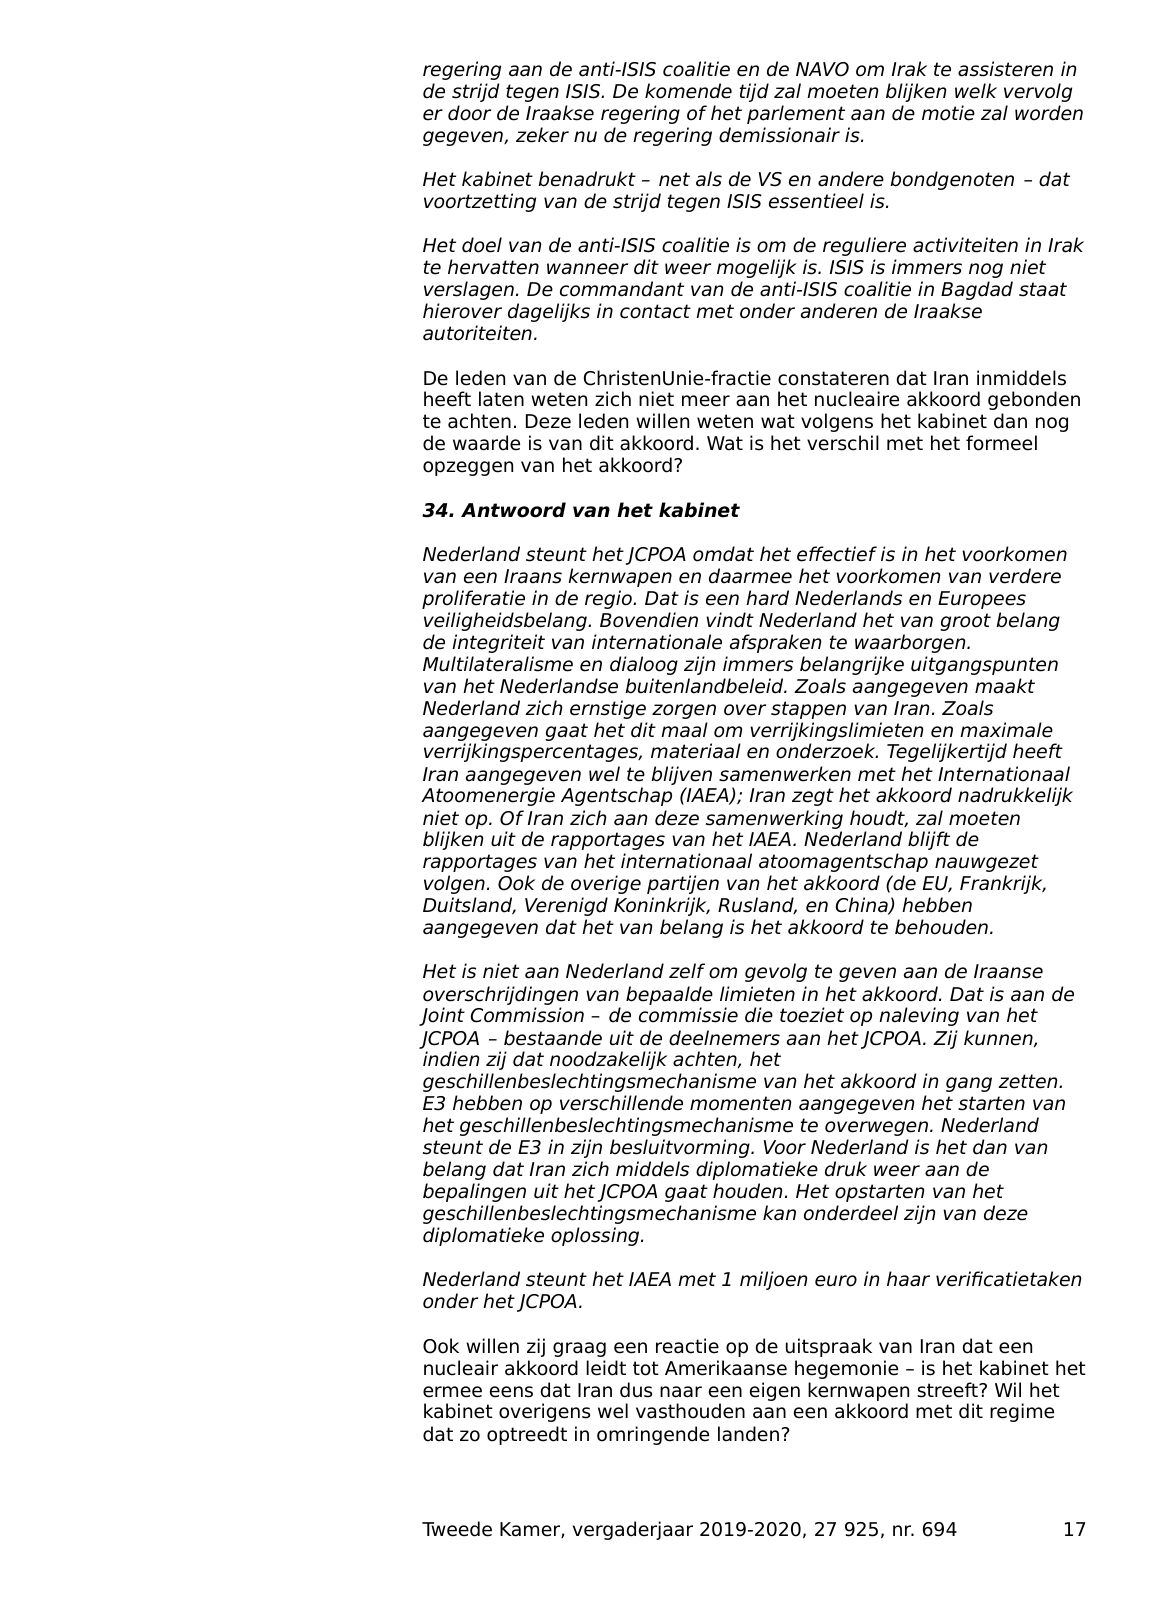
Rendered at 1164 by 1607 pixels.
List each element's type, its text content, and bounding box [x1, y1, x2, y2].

text regering aan de anti-ISIS coalitie en de NAVO om Irak te assisteren in de strijd tegen ISIS. De komende tijd zal moeten blijken welk vervolg er door de Iraakse regering of het parlement aan de motie zal worden gegeven, zeker nu de regering demissionair is. [422, 59, 1087, 147]
text Nederland steunt het JCPOA omdat het effectief is in het voorkomen van een Iraans kernwapen en daarmee het voorkomen van verdere proliferatie in de regio. Dat is een hard Nederlands en Europees veiligheidsbelang. Bovendien vindt Nederland het van groot belang de integriteit van internationale afspraken te waarborgen. Multilateralisme en dialoog zijn immers belangrijke uitgangspunten van het Nederlandse buitenlandbeleid. Zoals aangegeven maakt Nederland zich ernstige zorgen over stappen van Iran. Zoals aangegeven gaat het dit maal om verrijkingslimieten en maximale verrijkingspercentages, materiaal en onderzoek. Tegelijkertijd heeft Iran aangegeven wel te blijven samenwerken met het Internationaal Atoomenergie Agentschap (IAEA); Iran zegt het akkoord nadrukkelijk niet op. Of Iran zich aan deze samenwerking houdt, zal moeten blijken uit de rapportages van het IAEA. Nederland blijft de rapportages van het internationaal atoomagentschap nauwgezet volgen. Ook de overige partijen van het akkoord (de EU, Frankrijk, Duitsland, Verenigd Koninkrijk, Rusland, en China) hebben aangegeven dat het van belang is het akkoord te behouden. [422, 544, 1087, 939]
text Het is niet aan Nederland zelf om gevolg te geven aan de Iraanse overschrijdingen van bepaalde limieten in het akkoord. Dat is aan de Joint Commission – de commissie die toeziet op naleving van het JCPOA – bestaande uit de deelnemers aan het JCPOA. Zij kunnen, indien zij dat noodzakelijk achten, het geschillenbeslechtingsmechanisme van het akkoord in gang zetten. E3 hebben op verschillende momenten aangegeven het starten van het geschillenbeslechtingsmechanisme te overwegen. Nederland steunt de E3 in zijn besluitvorming. Voor Nederland is het dan van belang dat Iran zich middels diplomatieke druk weer aan de bepalingen uit het JCPOA gaat houden. Het opstarten van het geschillenbeslechtingsmechanisme kan onderdeel zijn van deze diplomatieke oplossing. [422, 961, 1087, 1247]
text Het kabinet benadrukt – net als de VS en andere bondgenoten – dat voortzetting van de strijd tegen ISIS essentieel is. [422, 169, 1087, 213]
text Ook willen zij graag een reactie op de uitspraak van Iran dat een nucleair akkoord leidt tot Amerikaanse hegemonie – is het kabinet het ermee eens dat Iran dus naar een eigen kernwapen streeft? Wil het kabinet overigens wel vasthouden aan een akkoord met dit regime dat zo optreedt in omringende landen? [422, 1336, 1087, 1445]
text Nederland steunt het IAEA met 1 miljoen euro in haar verificatietaken onder het JCPOA. [422, 1269, 1087, 1313]
text Het doel van de anti-ISIS coalitie is om de reguliere activiteiten in Irak te hervatten wanneer dit weer mogelijk is. ISIS is immers nog niet verslagen. De commandant van de anti-ISIS coalitie in Bagdad staat hierover dagelijks in contact met onder anderen de Iraakse autoriteiten. [422, 235, 1087, 345]
subtitle 34. Antwoord van het kabinet [422, 499, 1087, 521]
text De leden van de ChristenUnie-fractie constateren dat Iran inmiddels heeft laten weten zich niet meer aan het nucleaire akkoord gebonden te achten. Deze leden willen weten wat volgens het kabinet dan nog de waarde is van dit akkoord. Wat is het verschil met het formeel opzeggen van het akkoord? [422, 367, 1087, 477]
